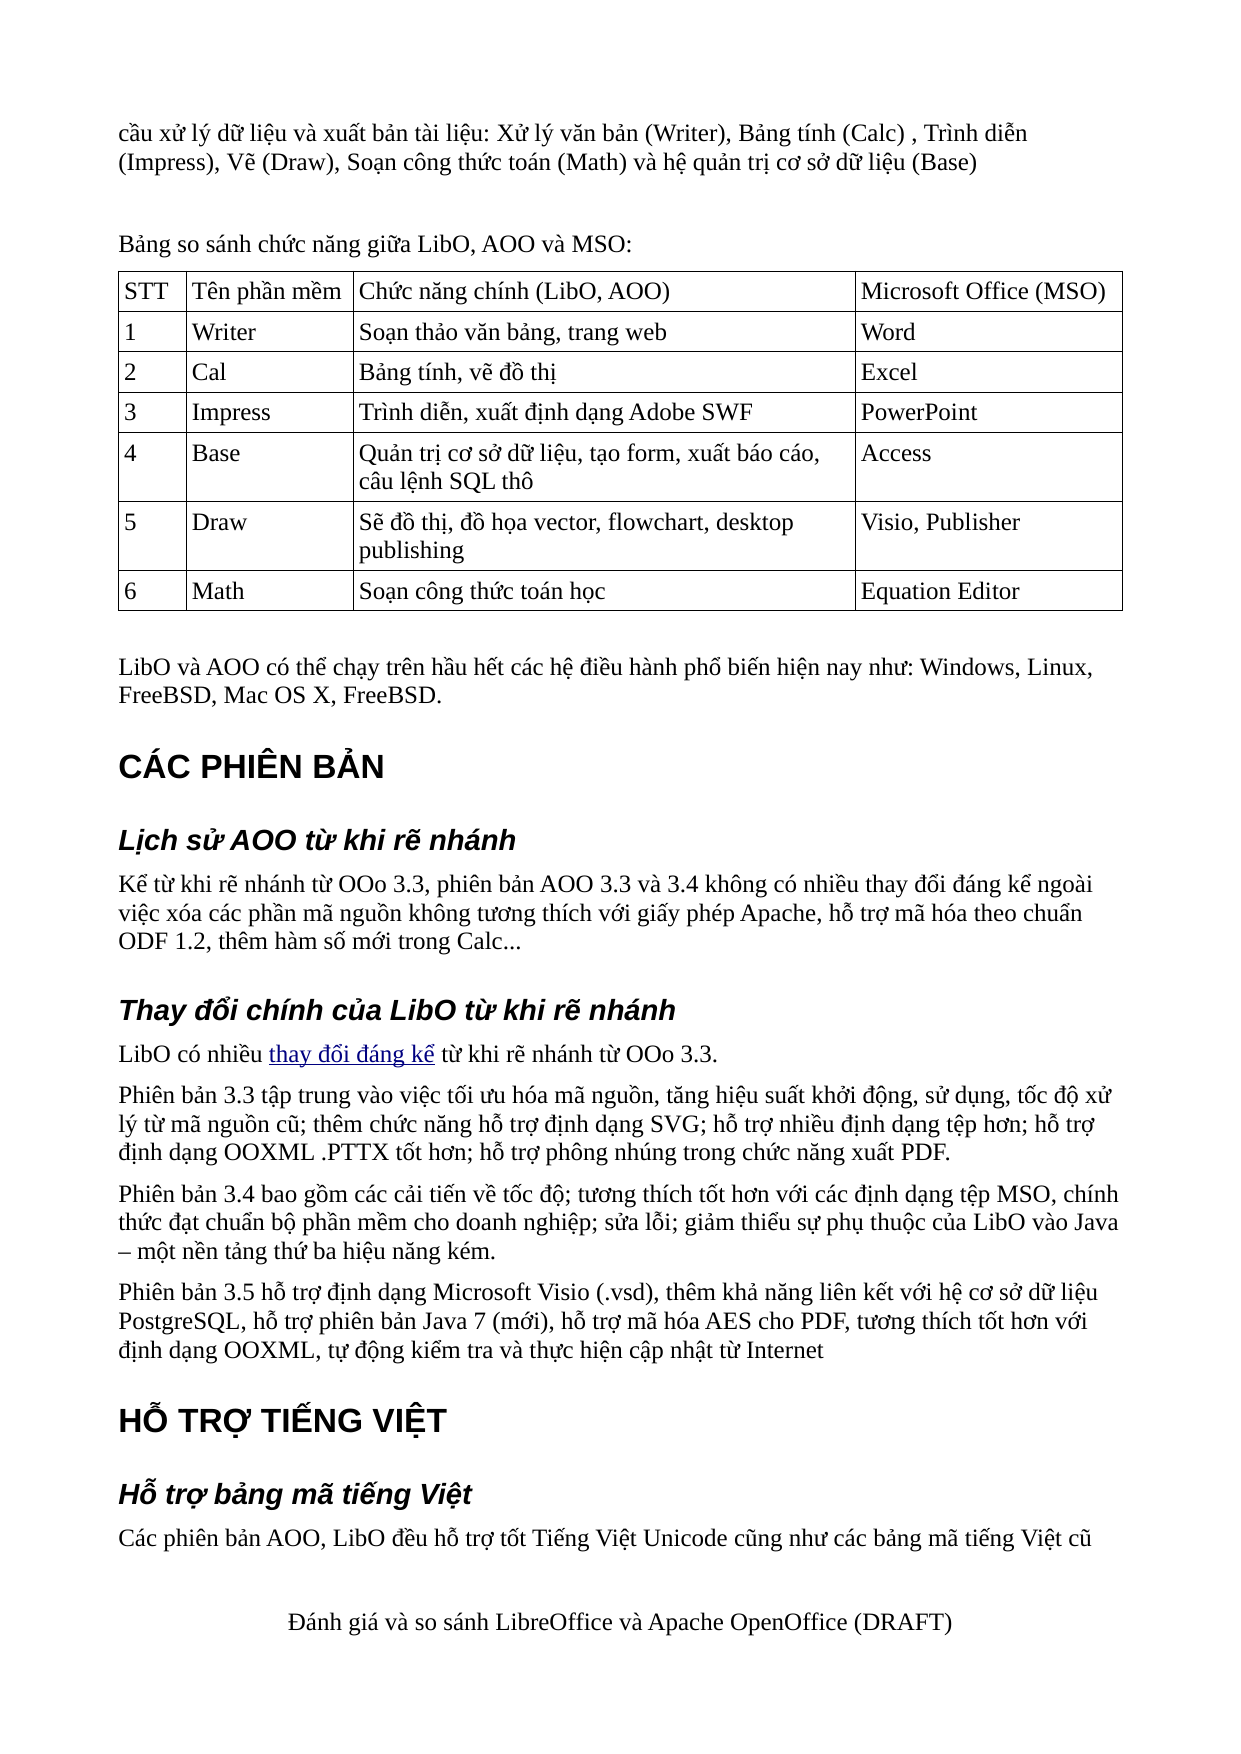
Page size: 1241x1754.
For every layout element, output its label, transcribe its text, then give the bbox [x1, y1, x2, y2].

text LibO có nhiều thay đổi đáng kể từ khi rẽ nhánh từ OOo 3.3. [118, 1039, 1122, 1067]
text Phiên bản 3.4 bao gồm các cải tiến về tốc độ; tương thích tốt hơn với các định dạng tệp MSO, chính thức đạt chuẩn bộ phần mềm cho doanh nghiệp; sửa lỗi; giảm thiểu sự phụ thuộc của LibO vào Java – một nền tảng thứ ba hiệu năng kém. [118, 1179, 1122, 1265]
subtitle Thay đổi chính của LibO từ khi rẽ nhánh [118, 993, 1122, 1026]
table_cell Math [187, 571, 353, 610]
table_cell 4 [119, 433, 186, 501]
subtitle Lịch sử AOO từ khi rẽ nhánh [118, 823, 1122, 856]
table_cell Quản trị cơ sở dữ liệu, tạo form, xuất báo cáo, câu lệnh SQL thô [354, 433, 855, 501]
table_header Tên phần mềm [187, 272, 353, 311]
table_cell Impress [187, 393, 353, 432]
text LibO và AOO có thể chạy trên hầu hết các hệ điều hành phổ biến hiện nay như: Windows, Linux, FreeBSD, Mac OS X, FreeBSD. [118, 652, 1122, 709]
table_header STT [119, 272, 186, 311]
text Kể từ khi rẽ nhánh từ OOo 3.3, phiên bản AOO 3.3 và 3.4 không có nhiều thay đổi đáng kể ngoài việc xóa các phần mã nguồn không tương thích với giấy phép Apache, hỗ trợ mã hóa theo chuẩn ODF 1.2, thêm hàm số mới trong Calc... [118, 869, 1122, 955]
table_cell Equation Editor [856, 571, 1122, 610]
subtitle CÁC PHIÊN BẢN [118, 747, 1122, 785]
table_cell Trình diễn, xuất định dạng Adobe SWF [354, 393, 855, 432]
text Phiên bản 3.3 tập trung vào việc tối ưu hóa mã nguồn, tăng hiệu suất khởi động, sử dụng, tốc độ xử lý từ mã nguồn cũ; thêm chức năng hỗ trợ định dạng SVG; hỗ trợ nhiều định dạng tệp hơn; hỗ trợ định dạng OOXML .PTTX tốt hơn; hỗ trợ phông nhúng trong chức năng xuất PDF. [118, 1080, 1122, 1166]
text Các phiên bản AOO, LibO đều hỗ trợ tốt Tiếng Việt Unicode cũng như các bảng mã tiếng Việt cũ [118, 1523, 1122, 1552]
table_cell Access [856, 433, 1122, 501]
table_cell Soạn công thức toán học [354, 571, 855, 610]
table_cell 1 [119, 312, 186, 351]
text Bảng so sánh chức năng giữa LibO, AOO và MSO: [118, 229, 1122, 258]
table_cell 6 [119, 571, 186, 610]
table_cell 3 [119, 393, 186, 432]
table_cell Soạn thảo văn bảng, trang web [354, 312, 855, 351]
table_cell Cal [187, 352, 353, 392]
table_header Microsoft Office (MSO) [856, 272, 1122, 311]
table_cell Draw [187, 502, 353, 570]
table_cell PowerPoint [856, 393, 1122, 432]
text cầu xử lý dữ liệu và xuất bản tài liệu: Xử lý văn bản (Writer), Bảng tính (Calc) , Trình diễn (Impress), Vẽ (Draw), Soạn công thức toán (Math) và hệ quản trị cơ sở dữ liệu (Base) [118, 118, 1122, 176]
subtitle Hỗ trợ bảng mã tiếng Việt [118, 1477, 1122, 1511]
table_cell Word [856, 312, 1122, 351]
table_cell 2 [119, 352, 186, 392]
table_cell Writer [187, 312, 353, 351]
table_cell Sẽ đồ thị, đồ họa vector, flowchart, desktop publishing [354, 502, 855, 570]
table_cell Visio, Publisher [856, 502, 1122, 570]
table_header Chức năng chính (LibO, AOO) [354, 272, 855, 311]
table_cell Base [187, 433, 353, 501]
text Phiên bản 3.5 hỗ trợ định dạng Microsoft Visio (.vsd), thêm khả năng liên kết với hệ cơ sở dữ liệu PostgreSQL, hỗ trợ phiên bản Java 7 (mới), hỗ trợ mã hóa AES cho PDF, tương thích tốt hơn với định dạng OOXML, tự động kiểm tra và thực hiện cập nhật từ Internet [118, 1277, 1122, 1364]
table_cell Bảng tính, vẽ đồ thị [354, 352, 855, 392]
table_cell Excel [856, 352, 1122, 392]
subtitle HỖ TRỢ TIẾNG VIỆT [118, 1401, 1122, 1440]
table_cell 5 [119, 502, 186, 570]
